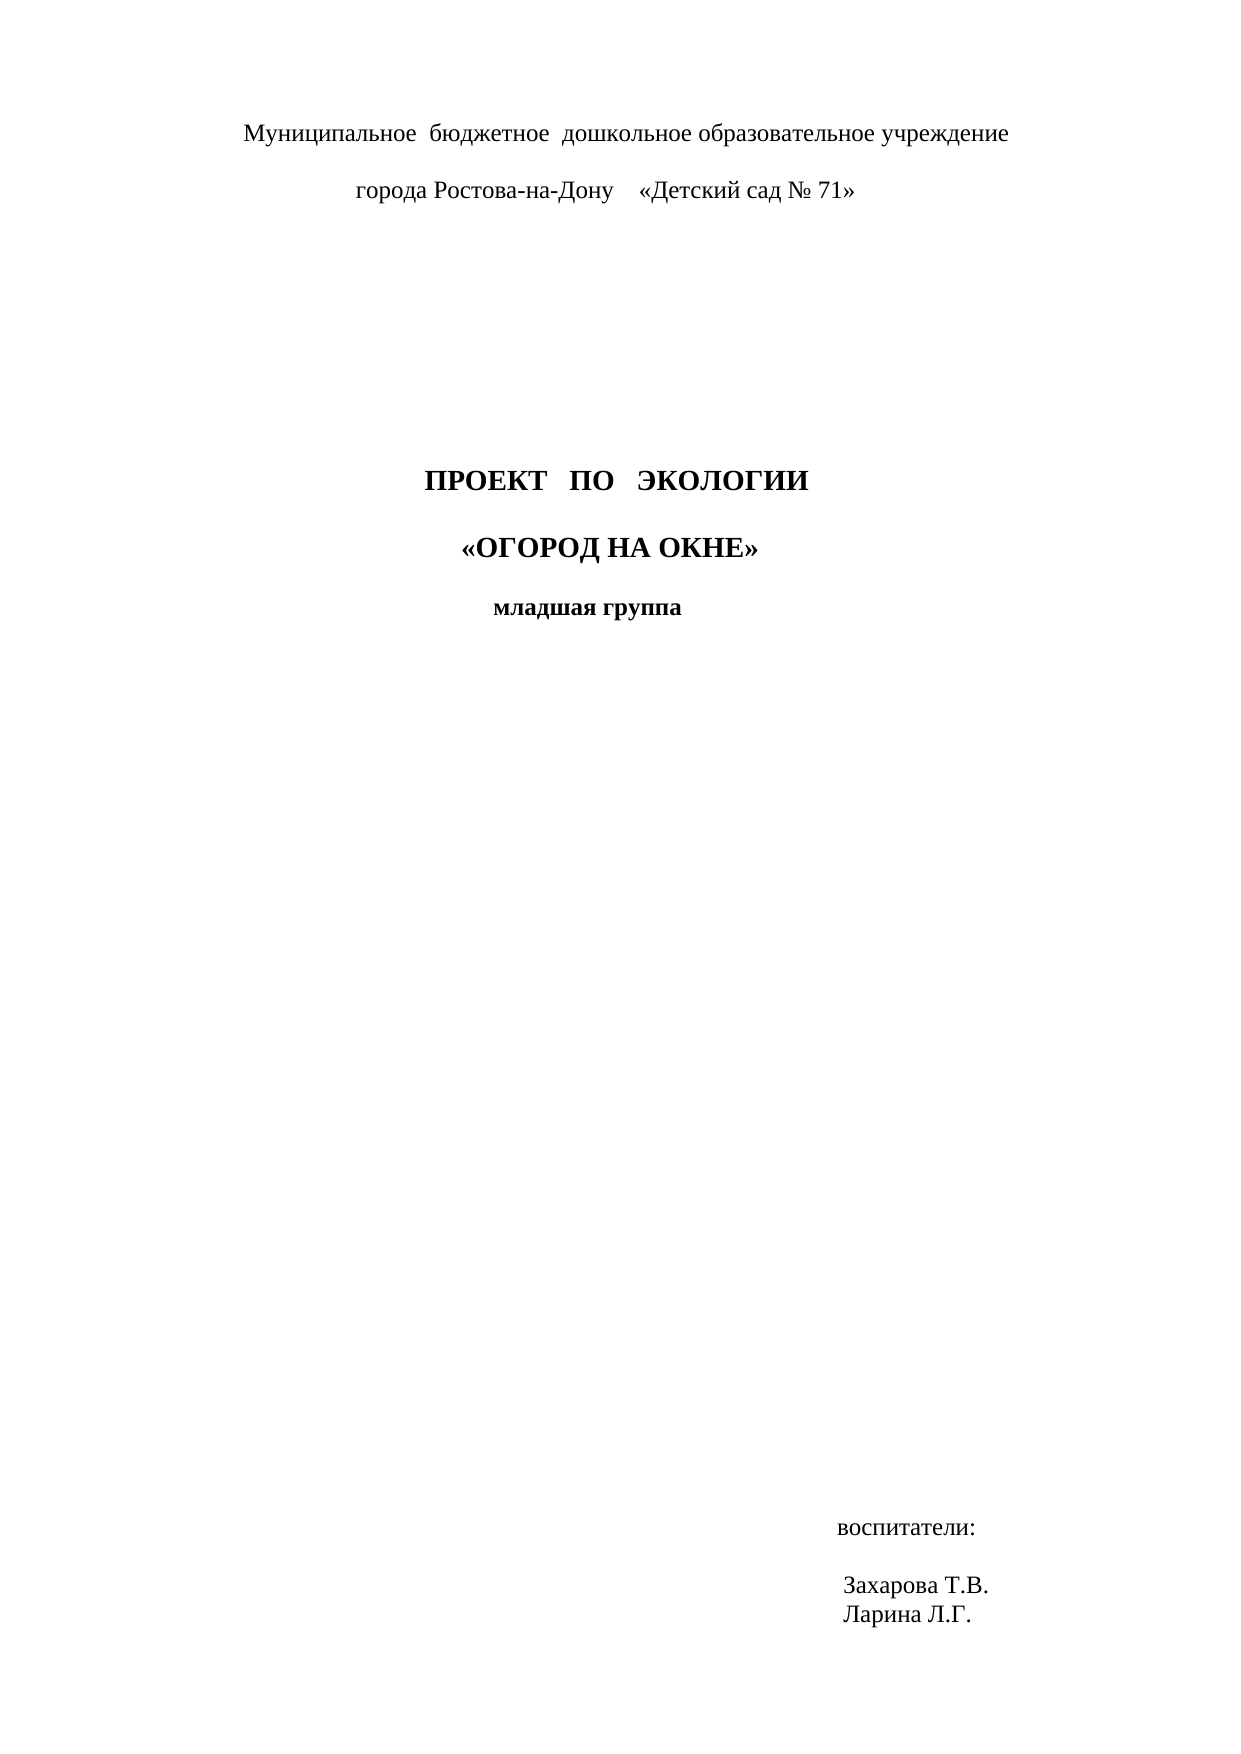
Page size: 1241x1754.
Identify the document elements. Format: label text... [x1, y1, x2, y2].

text младшая группа [118, 592, 1122, 621]
text воспитатели: [118, 1512, 1122, 1541]
text города Ростова-на-Дону «Детский сад № 71» [118, 176, 1122, 204]
text Ларина Л.Г. [118, 1599, 1122, 1627]
text Захарова Т.В. [118, 1570, 1122, 1599]
text «ОГОРОД НА ОКНЕ» [118, 530, 1122, 564]
text ПРОЕКТ ПО ЭКОЛОГИИ [118, 463, 1122, 497]
text Муниципальное бюджетное дошкольное образовательное учреждение [118, 118, 1122, 147]
